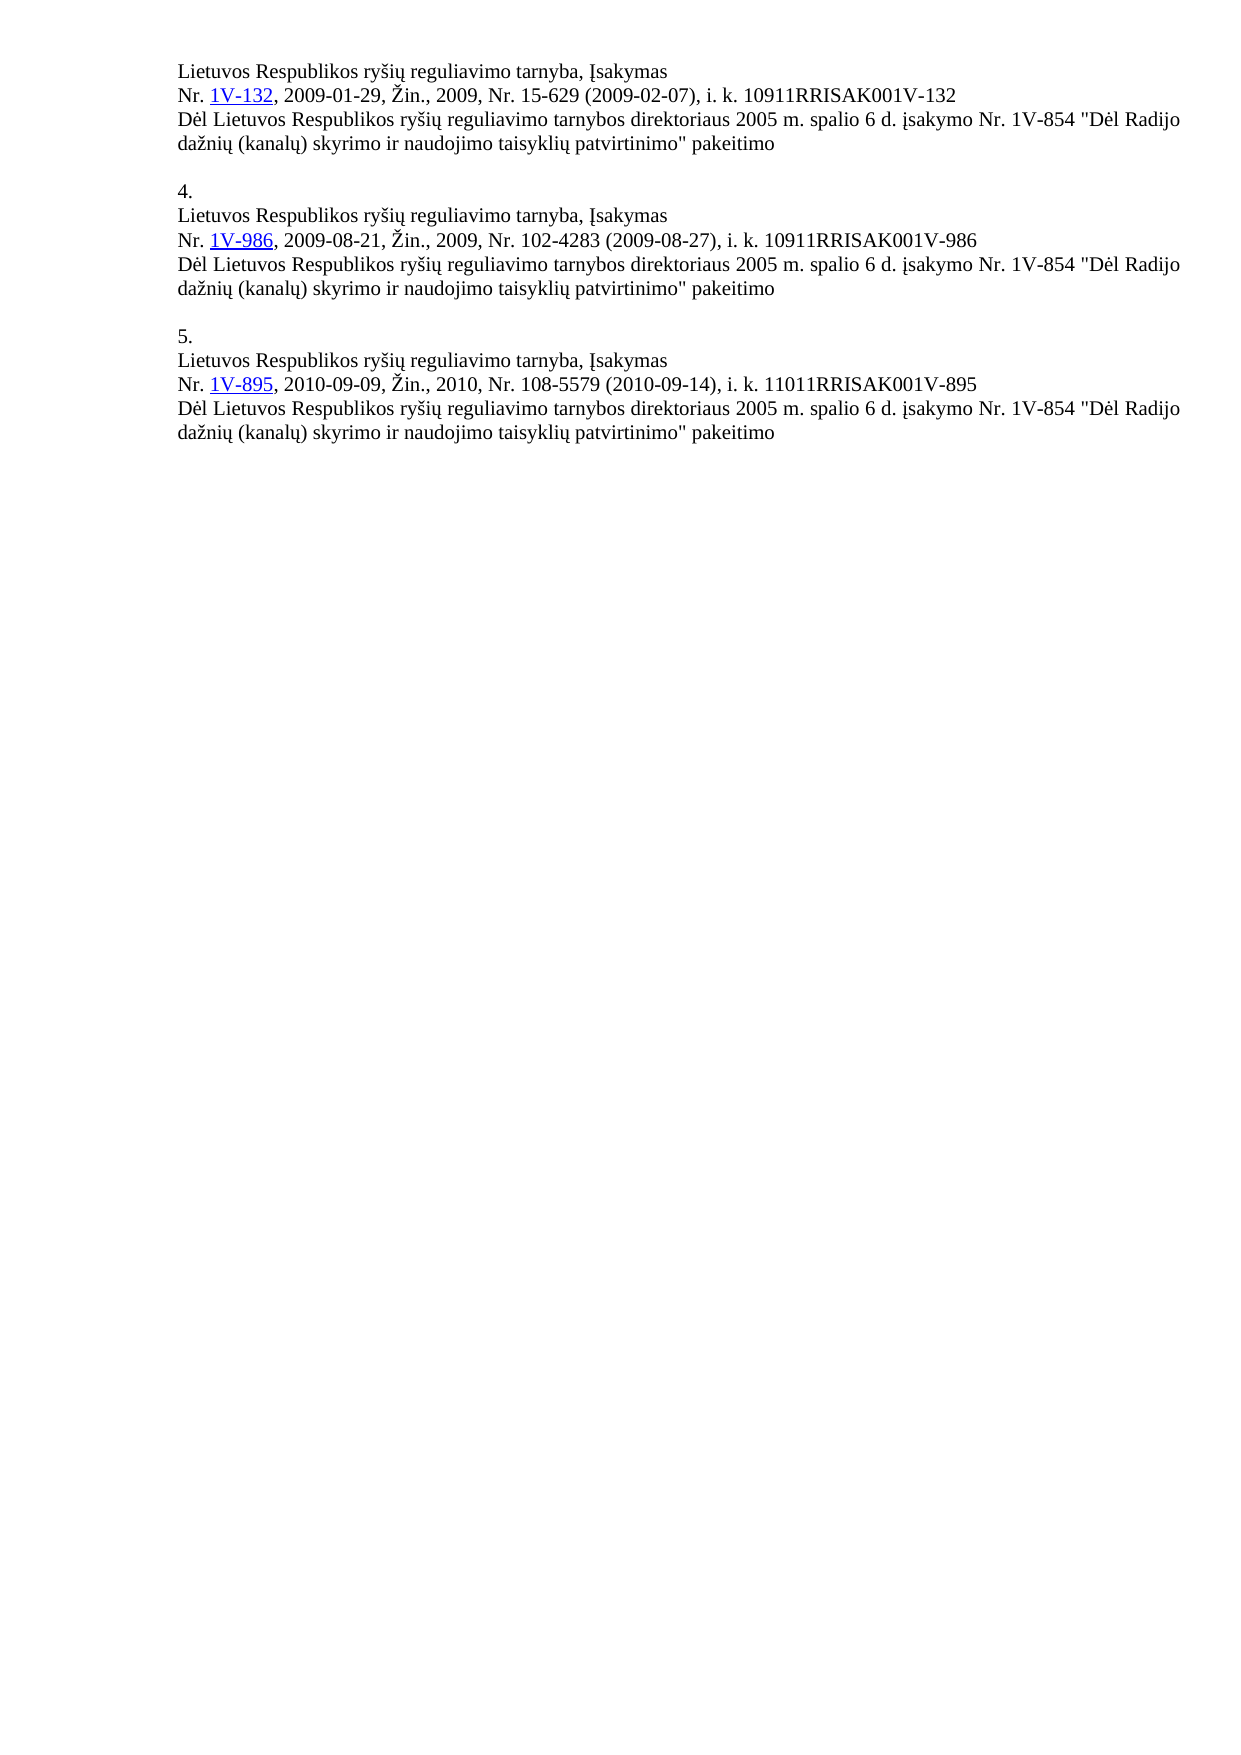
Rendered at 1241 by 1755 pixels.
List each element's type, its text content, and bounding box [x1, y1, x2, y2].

text Lietuvos Respublikos ryšių reguliavimo tarnyba, Įsakymas [177, 59, 1181, 83]
text 4. [177, 179, 1181, 203]
text Dėl Lietuvos Respublikos ryšių reguliavimo tarnybos direktoriaus 2005 m. spalio 6 d. įsakymo Nr. 1V-854 "Dėl Radijo dažnių (kanalų) skyrimo ir naudojimo taisyklių patvirtinimo" pakeitimo [177, 252, 1181, 300]
text Nr. 1V-132, 2009-01-29, Žin., 2009, Nr. 15-629 (2009-02-07), i. k. 10911RRISAK001V-132 [177, 83, 1181, 107]
text Dėl Lietuvos Respublikos ryšių reguliavimo tarnybos direktoriaus 2005 m. spalio 6 d. įsakymo Nr. 1V-854 "Dėl Radijo dažnių (kanalų) skyrimo ir naudojimo taisyklių patvirtinimo" pakeitimo [177, 107, 1181, 155]
text Nr. 1V-895, 2010-09-09, Žin., 2010, Nr. 108-5579 (2010-09-14), i. k. 11011RRISAK001V-895 [177, 372, 1181, 396]
text Nr. 1V-986, 2009-08-21, Žin., 2009, Nr. 102-4283 (2009-08-27), i. k. 10911RRISAK001V-986 [177, 227, 1181, 252]
text Lietuvos Respublikos ryšių reguliavimo tarnyba, Įsakymas [177, 348, 1181, 372]
text Dėl Lietuvos Respublikos ryšių reguliavimo tarnybos direktoriaus 2005 m. spalio 6 d. įsakymo Nr. 1V-854 "Dėl Radijo dažnių (kanalų) skyrimo ir naudojimo taisyklių patvirtinimo" pakeitimo [177, 396, 1181, 444]
text Lietuvos Respublikos ryšių reguliavimo tarnyba, Įsakymas [177, 203, 1181, 227]
text 5. [177, 324, 1181, 348]
